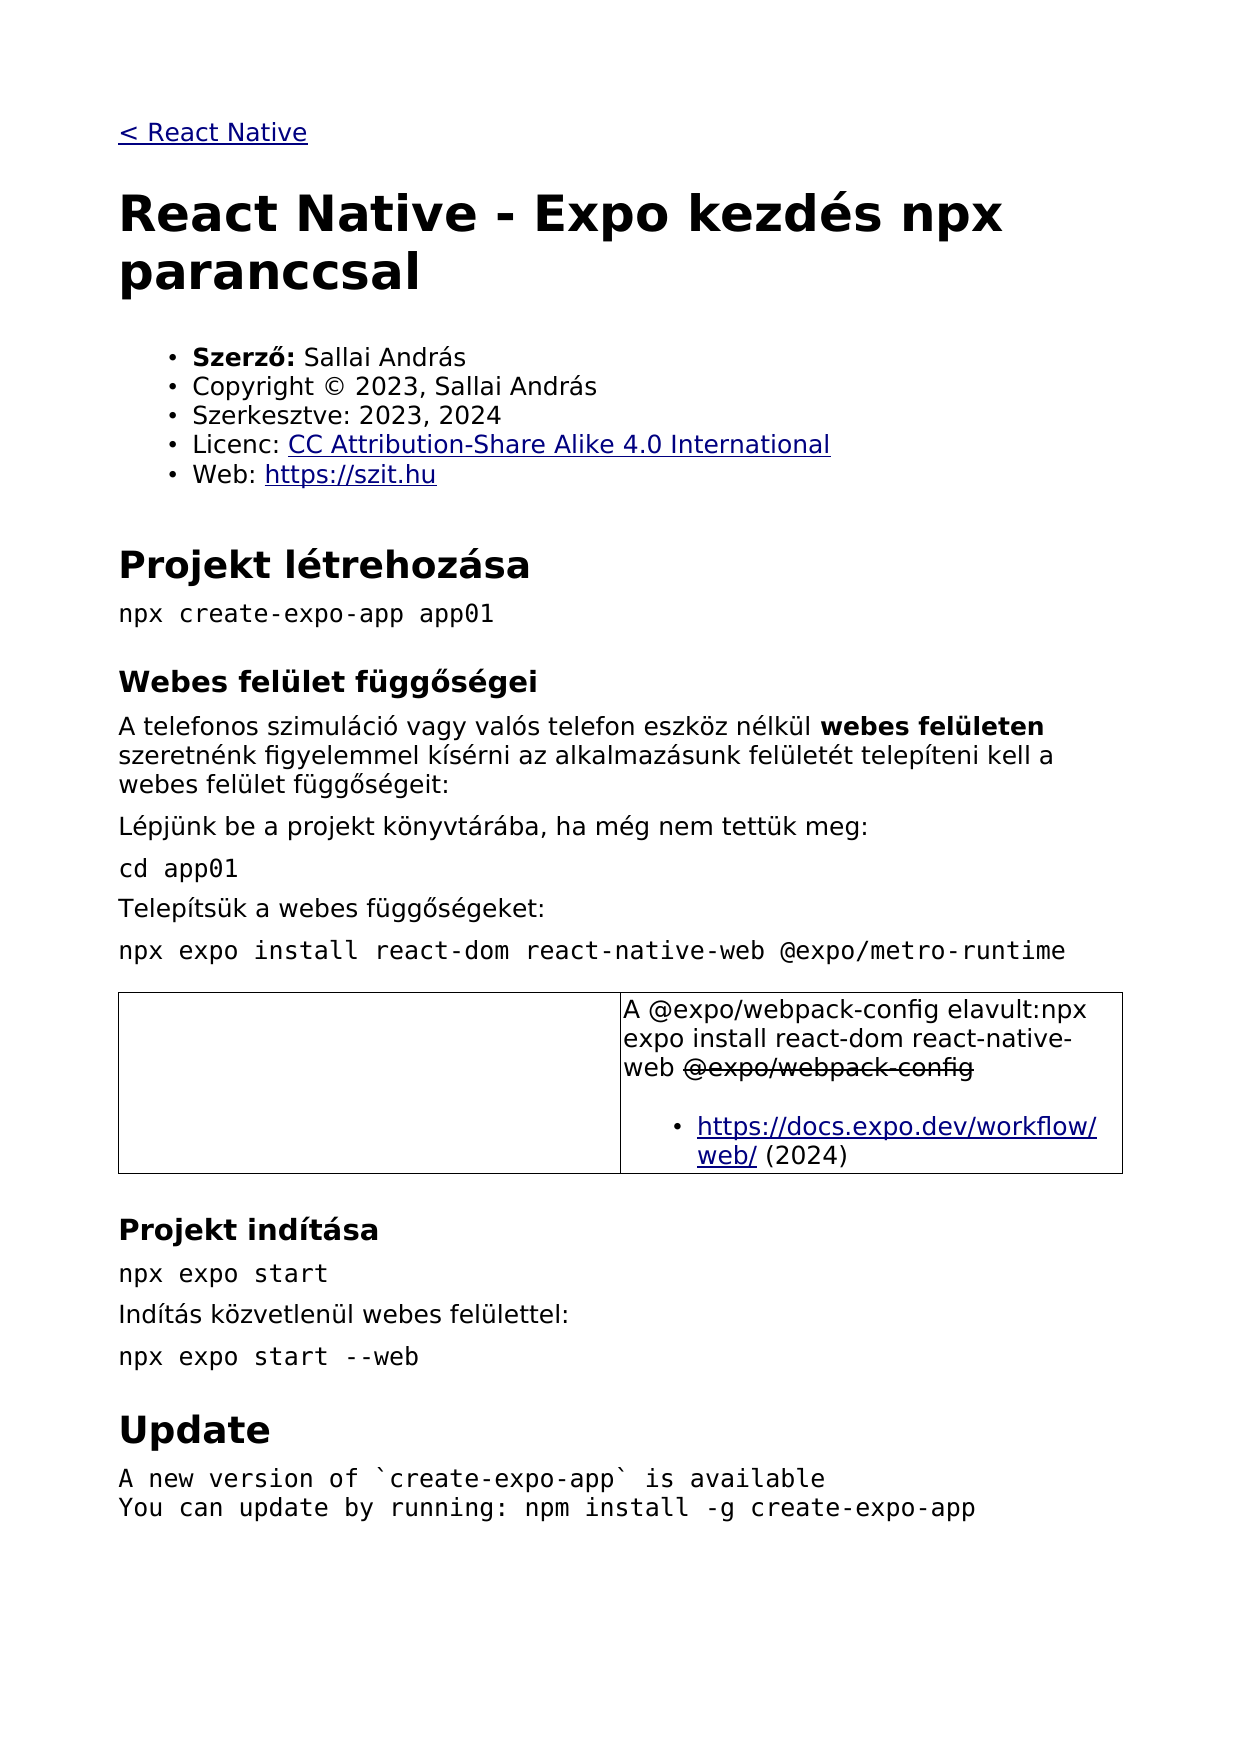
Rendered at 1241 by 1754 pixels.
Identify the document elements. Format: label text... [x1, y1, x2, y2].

subtitle React Native - Expo kezdés npx paranccsal [118, 185, 1122, 301]
subtitle Projekt létrehozása [118, 543, 1122, 587]
text Indítás közvetlenül webes felülettel: [118, 1301, 1122, 1330]
text cd app01 [118, 854, 1122, 883]
text A new version of `create-expo-app` is available You can update by running: npm install -g create-expo-app [118, 1464, 1122, 1523]
subtitle Webes felület függőségei [118, 666, 1122, 699]
text npx expo start --web [118, 1342, 1122, 1371]
text Telepítsük a webes függőségeket: [118, 895, 1122, 924]
subtitle Projekt indítása [118, 1213, 1122, 1247]
list Szerkesztve: 2023, 2024 [177, 402, 1122, 431]
text npx create-expo-app app01 [118, 600, 1122, 629]
text Lépjünk be a projekt könyvtárába, ha még nem tettük meg: [118, 812, 1122, 841]
list Web: https://szit.hu [177, 460, 1122, 489]
table_header [119, 993, 620, 1173]
table_header A @expo/webpack-config elavult:npx expo install react-dom react-native-web @expo/webpack-config https://docs.expo.dev/workflow/web/ (2024) [621, 993, 1122, 1173]
text < React Native [118, 118, 1122, 147]
list Szerző: Sallai András [177, 343, 1122, 372]
list Copyright © 2023, Sallai András [177, 372, 1122, 402]
text npx expo start [118, 1260, 1122, 1289]
subtitle Update [118, 1408, 1122, 1452]
text A telefonos szimuláció vagy valós telefon eszköz nélkül webes felületen szeretnénk figyelemmel kísérni az alkalmazásunk felületét telepíteni kell a webes felület függőségeit: [118, 712, 1122, 799]
text npx expo install react-dom react-native-web @expo/metro-runtime [118, 936, 1122, 966]
list Licenc: CC Attribution-Share Alike 4.0 International [177, 431, 1122, 460]
